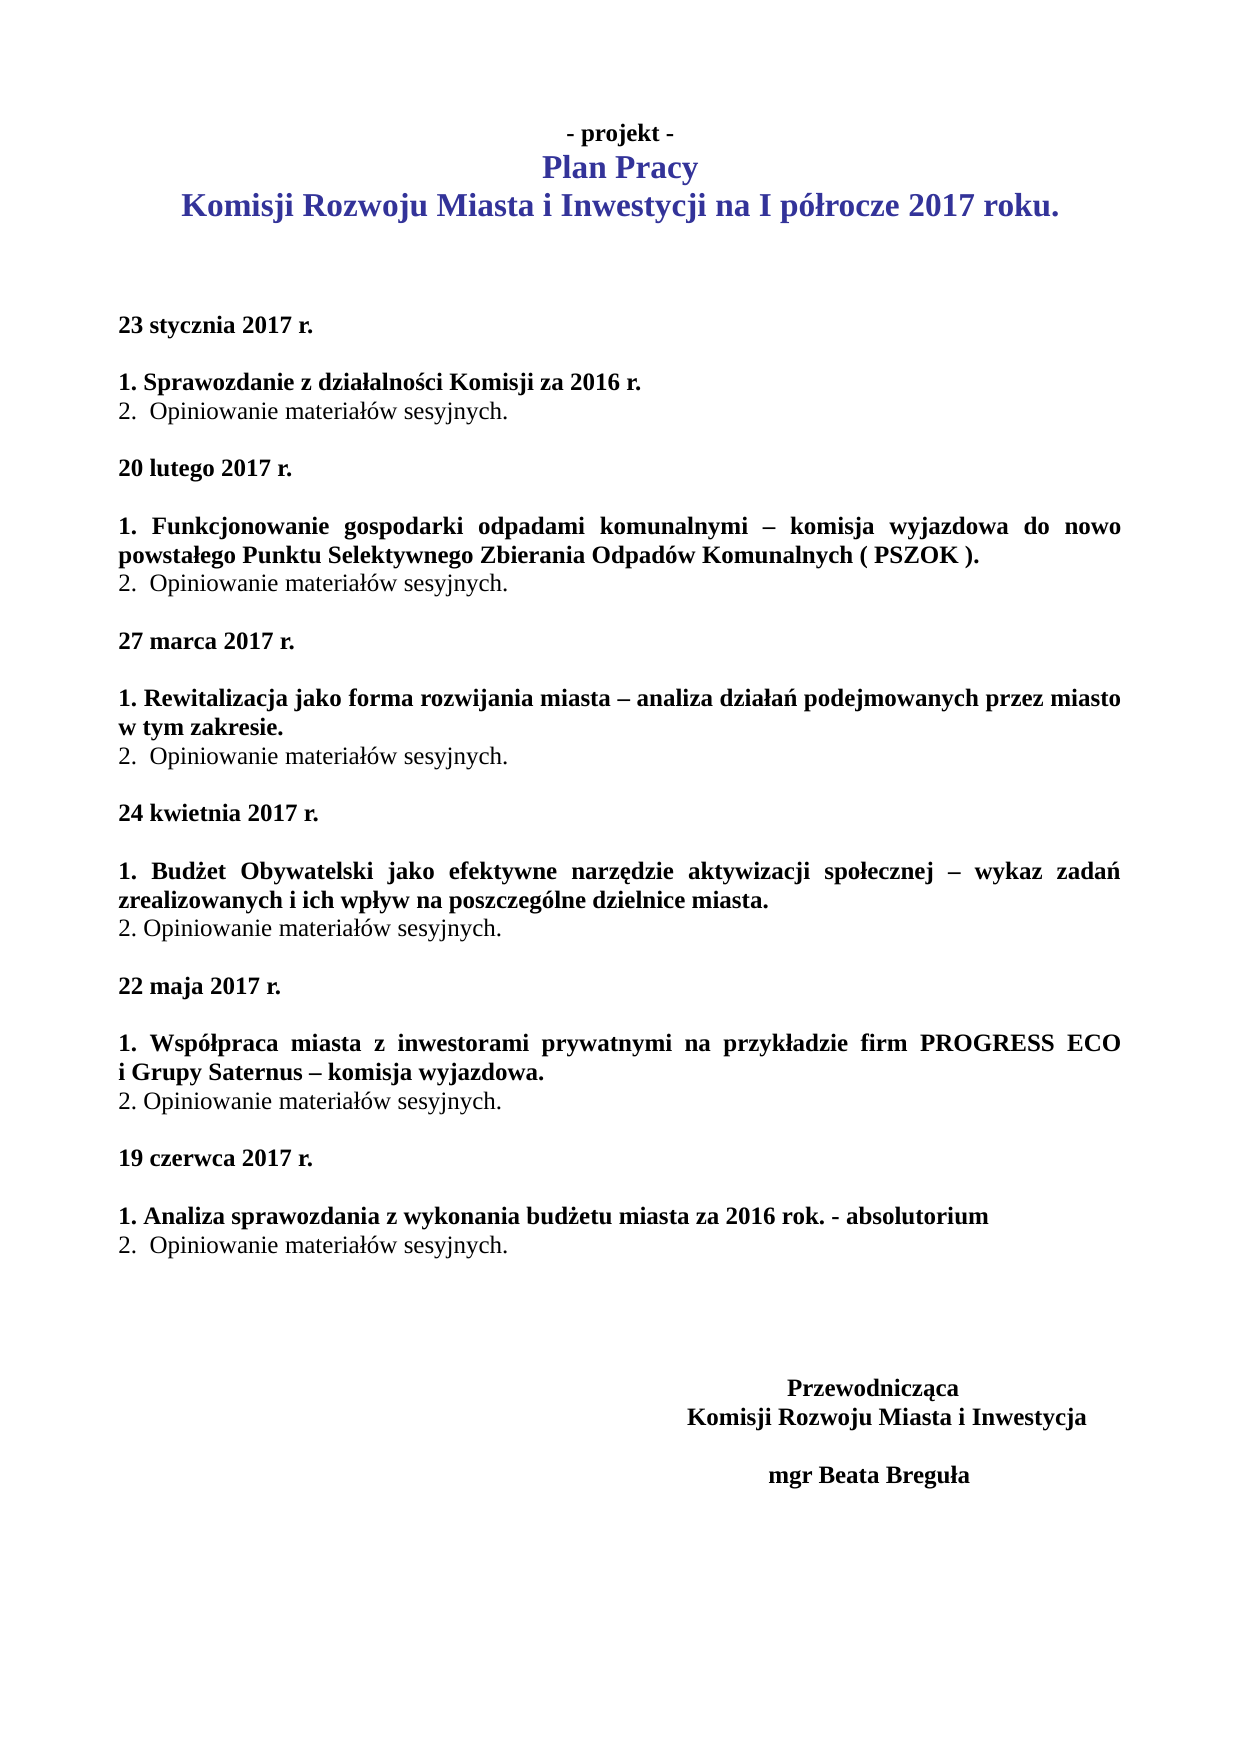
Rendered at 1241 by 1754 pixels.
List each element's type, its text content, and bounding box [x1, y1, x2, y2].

text 2. Opiniowanie materiałów sesyjnych. [118, 913, 1122, 942]
text 19 czerwca 2017 r. [118, 1143, 1122, 1172]
text 27 marca 2017 r. [118, 626, 1122, 655]
text 24 kwietnia 2017 r. [118, 798, 1122, 827]
text 2. Opiniowanie materiałów sesyjnych. [118, 396, 1122, 425]
text 1. Współpraca miasta z inwestorami prywatnymi na przykładzie firm PROGRESS ECO i Grupy Saternus – komisja wyjazdowa. [118, 1028, 1122, 1086]
text 22 maja 2017 r. [118, 971, 1122, 1000]
text 23 stycznia 2017 r. [118, 310, 1122, 338]
text 2. Opiniowanie materiałów sesyjnych. [118, 1230, 1122, 1258]
text 2. Opiniowanie materiałów sesyjnych. [118, 568, 1122, 597]
text - projekt - [118, 118, 1122, 147]
text Przewodnicząca [118, 1373, 1122, 1402]
text 1. Funkcjonowanie gospodarki odpadami komunalnymi – komisja wyjazdowa do nowo powstałego Punktu Selektywnego Zbierania Odpadów Komunalnych ( PSZOK ). [118, 511, 1122, 568]
text Komisji Rozwoju Miasta i Inwestycja [118, 1402, 1122, 1431]
text 1. Budżet Obywatelski jako efektywne narzędzie aktywizacji społecznej – wykaz zadań zrealizowanych i ich wpływ na poszczególne dzielnice miasta. [118, 856, 1122, 913]
text 2. Opiniowanie materiałów sesyjnych. [118, 741, 1122, 770]
text 20 lutego 2017 r. [118, 453, 1122, 482]
text Komisji Rozwoju Miasta i Inwestycji na I półrocze 2017 roku. [118, 185, 1122, 223]
text 1. Analiza sprawozdania z wykonania budżetu miasta za 2016 rok. - absolutorium [118, 1201, 1122, 1230]
text mgr Beata Breguła [118, 1460, 1122, 1488]
text 1. Rewitalizacja jako forma rozwijania miasta – analiza działań podejmowanych przez miasto w tym zakresie. [118, 683, 1122, 741]
text 2. Opiniowanie materiałów sesyjnych. [118, 1086, 1122, 1115]
text Plan Pracy [118, 147, 1122, 185]
text 1. Sprawozdanie z działalności Komisji za 2016 r. [118, 367, 1122, 396]
